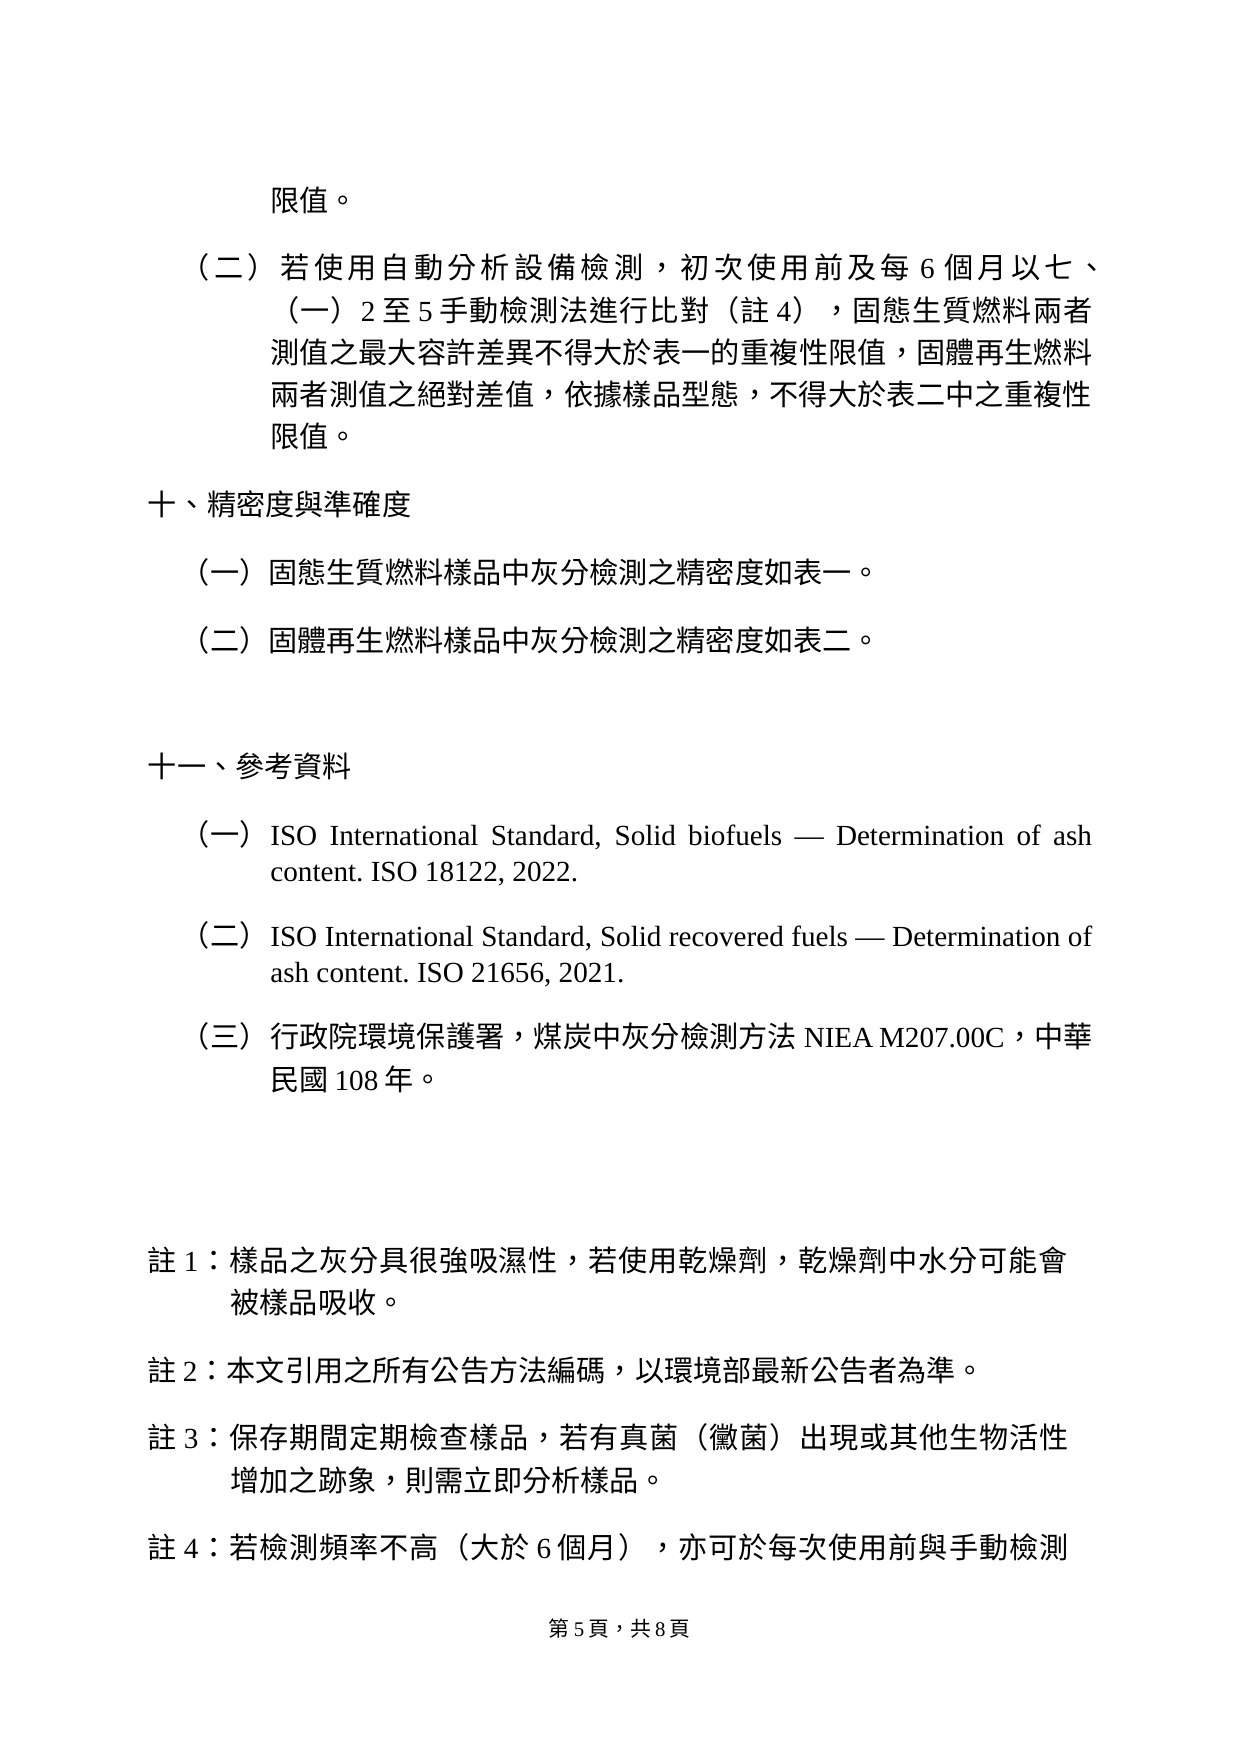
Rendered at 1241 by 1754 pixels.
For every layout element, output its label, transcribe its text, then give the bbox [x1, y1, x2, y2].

list ISO International Standard, Solid biofuels — Determination of ash content. ISO 18122, 2022. [181, 812, 1092, 887]
text 註4：若檢測頻率不高（大於6個月），亦可於每次使用前與手動檢測 [148, 1525, 1069, 1567]
list ISO International Standard, Solid recovered fuels — Determination of ash content. ISO 21656, 2021. [181, 913, 1092, 989]
text 十一、參考資料 [148, 744, 1092, 786]
text 註2：本文引用之所有公告方法編碼，以環境部最新公告者為準。 [148, 1347, 1069, 1389]
text （二）固體再生燃料樣品中灰分檢測之精密度如表二。 [181, 617, 1092, 659]
text （一）固態生質燃料樣品中灰分檢測之精密度如表一。 [181, 549, 1092, 592]
list 精密度與準確度 [148, 482, 1092, 524]
text 限值。 [181, 177, 1092, 219]
text （二）若使用自動分析設備檢測，初次使用前及每6個月以七、（一）2至5手動檢測法進行比對（註4），固態生質燃料兩者測值之最大容許差異不得大於表一的重複性限值，固體再生燃料兩者測值之絕對差值，依據樣品型態，不得大於表二中之重複性限值。 [181, 245, 1092, 456]
text 註1：樣品之灰分具很強吸濕性，若使用乾燥劑，乾燥劑中水分可能會被樣品吸收。 [148, 1237, 1069, 1322]
text 註3：保存期間定期檢查樣品，若有真菌（黴菌）出現或其他生物活性增加之跡象，則需立即分析樣品。 [148, 1415, 1069, 1499]
list 行政院環境保護署，煤炭中灰分檢測方法NIEA M207.00C，中華民國108年。 [181, 1014, 1092, 1099]
